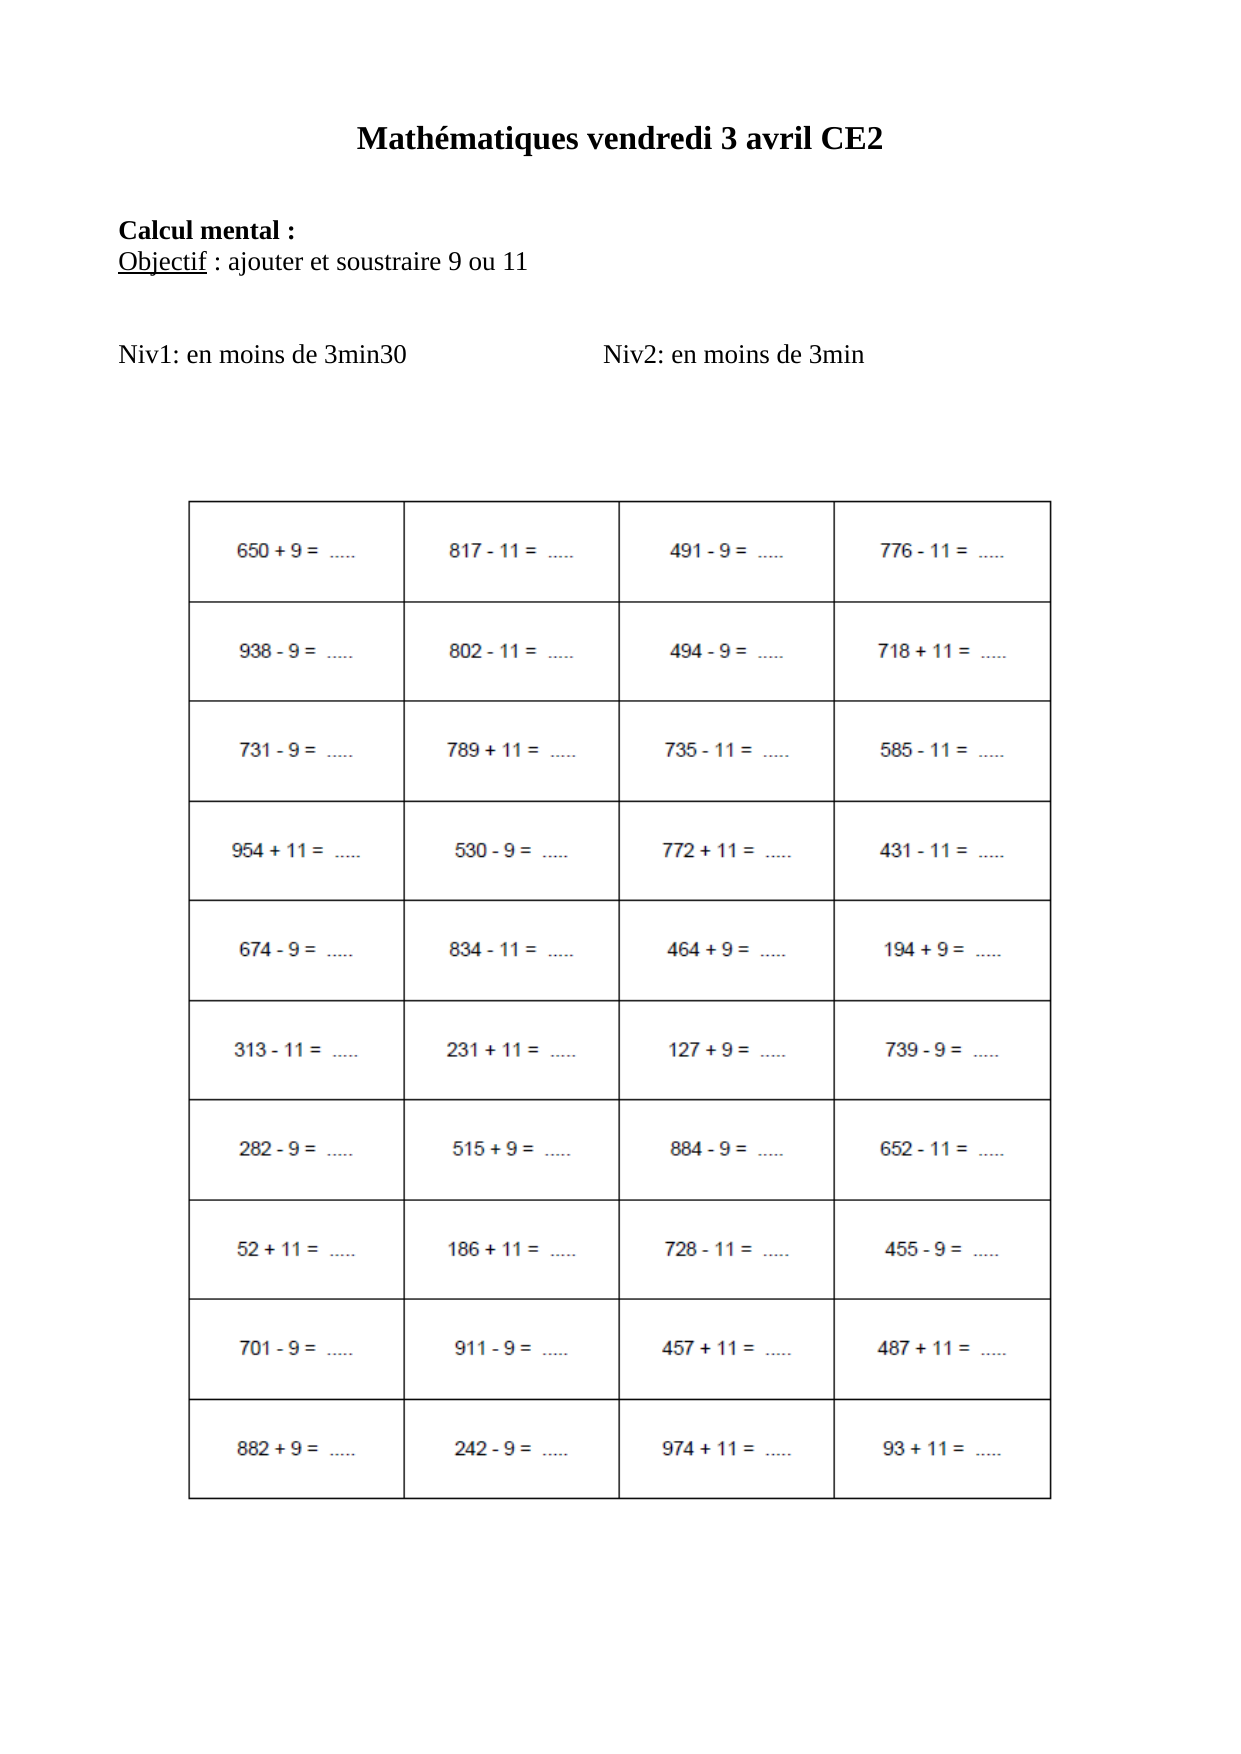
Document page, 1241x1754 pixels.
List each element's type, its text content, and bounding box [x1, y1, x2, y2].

text Calcul mental : [118, 214, 1122, 245]
text Niv1: en moins de 3min30 Niv2: en moins de 3min [118, 338, 1122, 370]
text Mathématiques vendredi 3 avril CE2 [118, 118, 1122, 156]
text Objectif : ajouter et soustraire 9 ou 11 [118, 245, 1122, 276]
